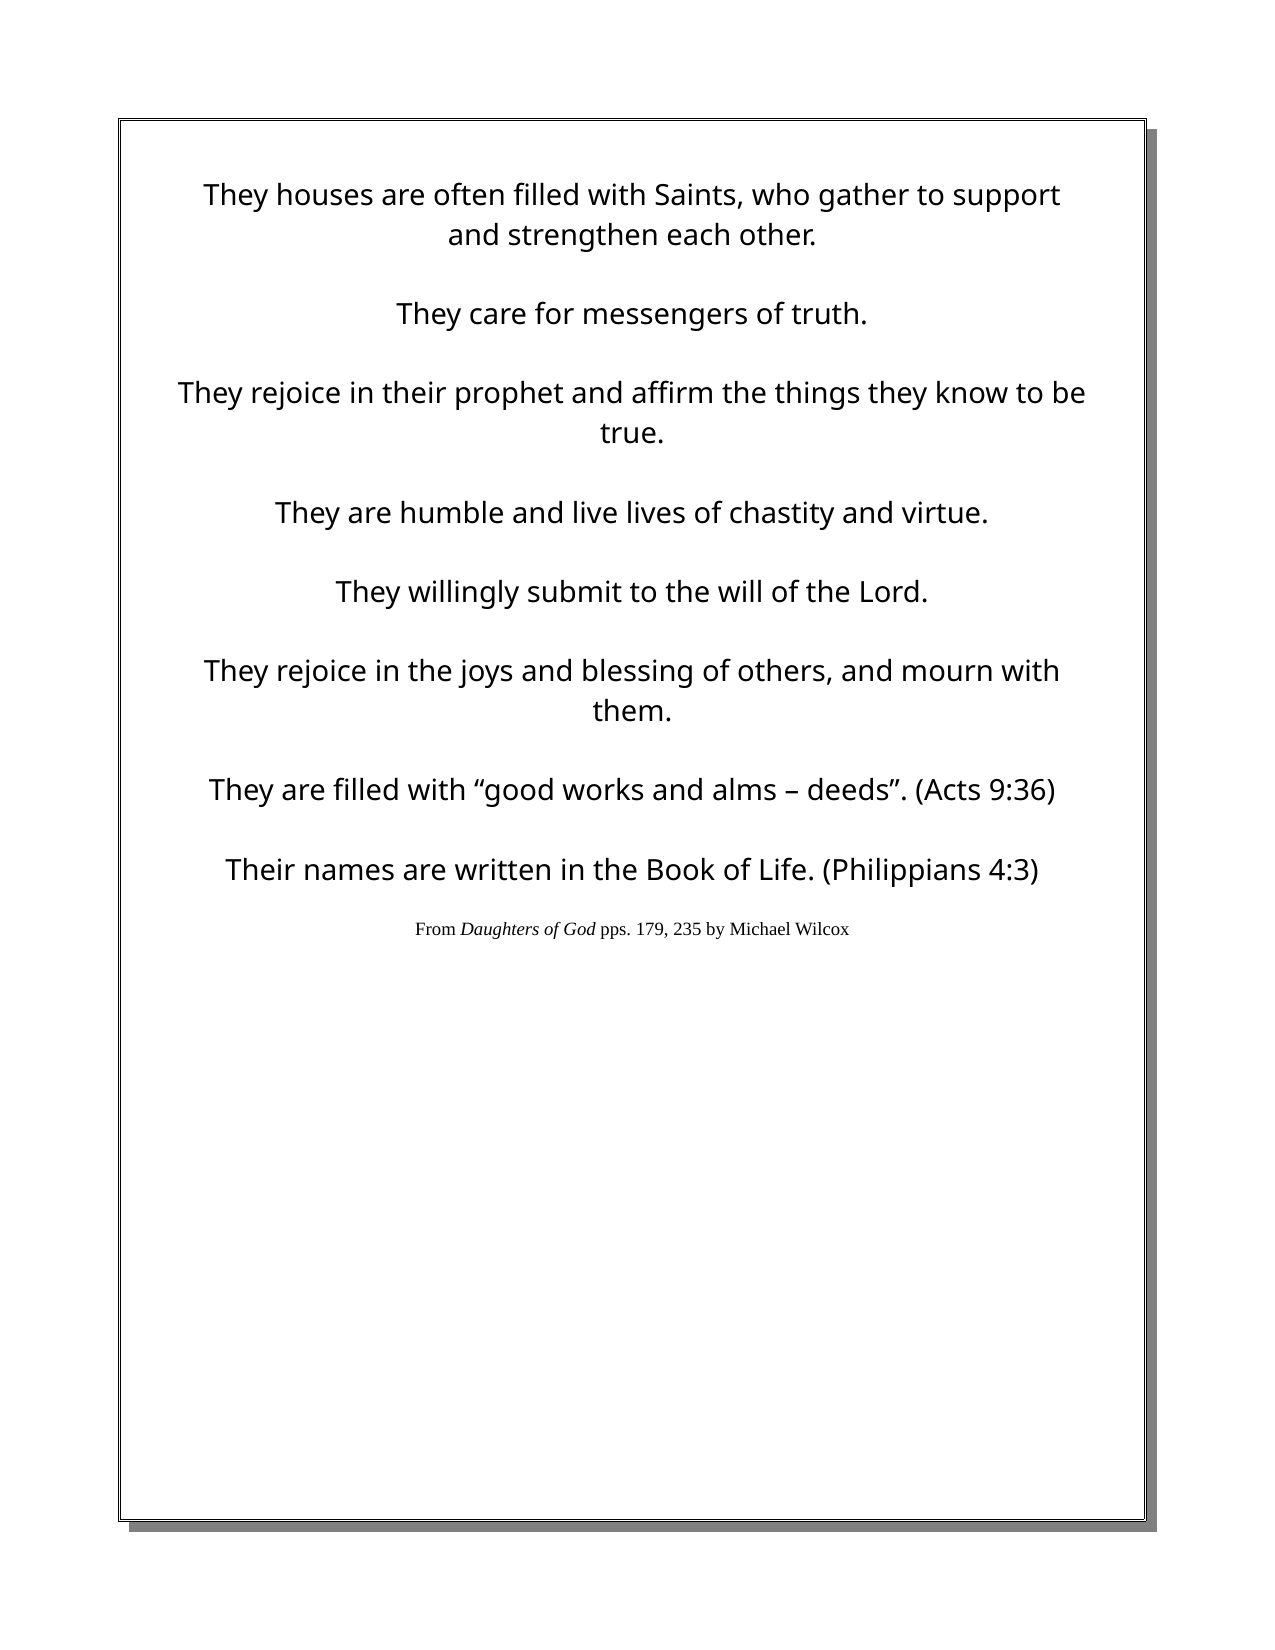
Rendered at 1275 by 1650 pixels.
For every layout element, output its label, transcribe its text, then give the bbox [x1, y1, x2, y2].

text They rejoice in the joys and blessing of others, and mourn with them. [174, 651, 1090, 730]
text Their names are written in the Book of Life. (Philippians 4:3) [174, 849, 1090, 889]
text They houses are often filled with Saints, who gather to support and strengthen each other. [174, 174, 1090, 254]
text They care for messengers of truth. [174, 293, 1090, 333]
text From Daughters of God pps. 179, 235 by Michael Wilcox [174, 917, 1090, 939]
text They are humble and live lives of chastity and virtue. [174, 492, 1090, 532]
text They rejoice in their prophet and affirm the things they know to be true. [174, 373, 1090, 452]
text They are filled with “good works and alms – deeds”. (Acts 9:36) [174, 770, 1090, 809]
text They willingly submit to the will of the Lord. [174, 571, 1090, 611]
